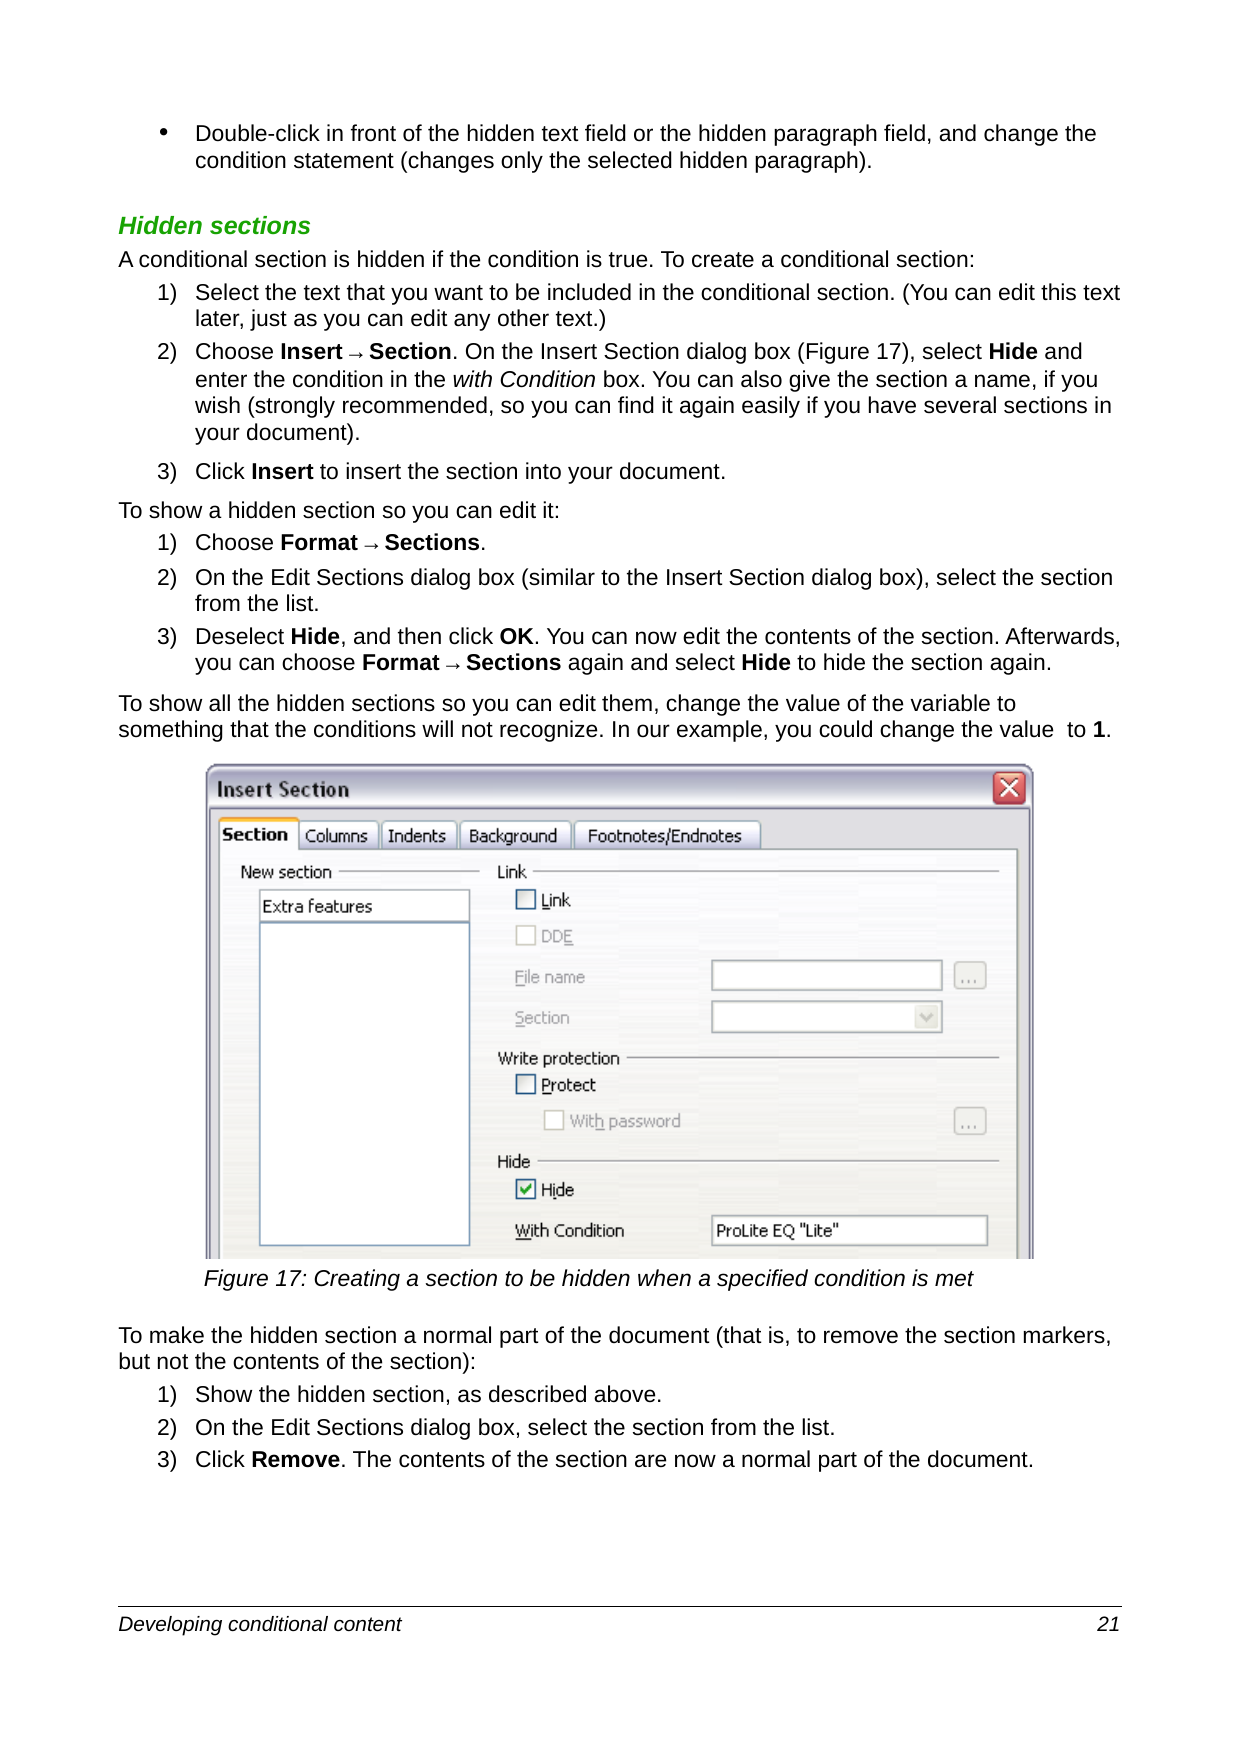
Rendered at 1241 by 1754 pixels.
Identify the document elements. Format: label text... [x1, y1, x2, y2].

list On the Edit Sections dialog box (similar to the Insert Section dialog box), select the section from the list. [177, 564, 1122, 617]
list To make the hidden section a normal part of the document (that is, to remove the section markers, but not the contents of the section): [118, 1322, 1122, 1374]
list To show a hidden section so you can edit it: [118, 497, 1122, 523]
list A conditional section is hidden if the condition is true. To create a conditional section: [118, 246, 1122, 272]
text Figure 17: Creating a section to be hidden when a specified condition is met [204, 1265, 1036, 1291]
list Deselect Hide, and then click OK. You can now edit the contents of the section. Afterwards, you can choose Format → Sections again and select Hide to hide the section again. [177, 623, 1122, 678]
list Click Insert to insert the section into your document. [177, 458, 1122, 484]
list To show all the hidden sections so you can edit them, change the value of the variable to something that the conditions will not recognize. In our example, you could change the value to 1. [118, 690, 1122, 743]
list Select the text that you want to be included in the conditional section. (You can edit this text later, just as you can edit any other text.) [177, 279, 1122, 332]
list Double-click in front of the hidden text field or the hidden paragraph field, and change the condition statement (changes only the selected hidden paragraph). [156, 118, 1122, 174]
picture [203, 761, 1037, 1259]
list On the Edit Sections dialog box, select the section from the list. [177, 1414, 1122, 1440]
list Choose Format → Sections. [177, 529, 1122, 558]
list Choose Insert → Section. On the Insert Section dialog box (Figure 17), select Hide and enter the condition in the with Condition box. You can also give the section a name, if you wish (strongly recommended, so you can find it again easily if you have several sections in your document). [177, 338, 1122, 445]
list Click Remove. The contents of the section are now a normal part of the document. [177, 1446, 1122, 1473]
subtitle Hidden sections [118, 211, 1122, 240]
list Show the hidden section, as described above. [177, 1381, 1122, 1407]
